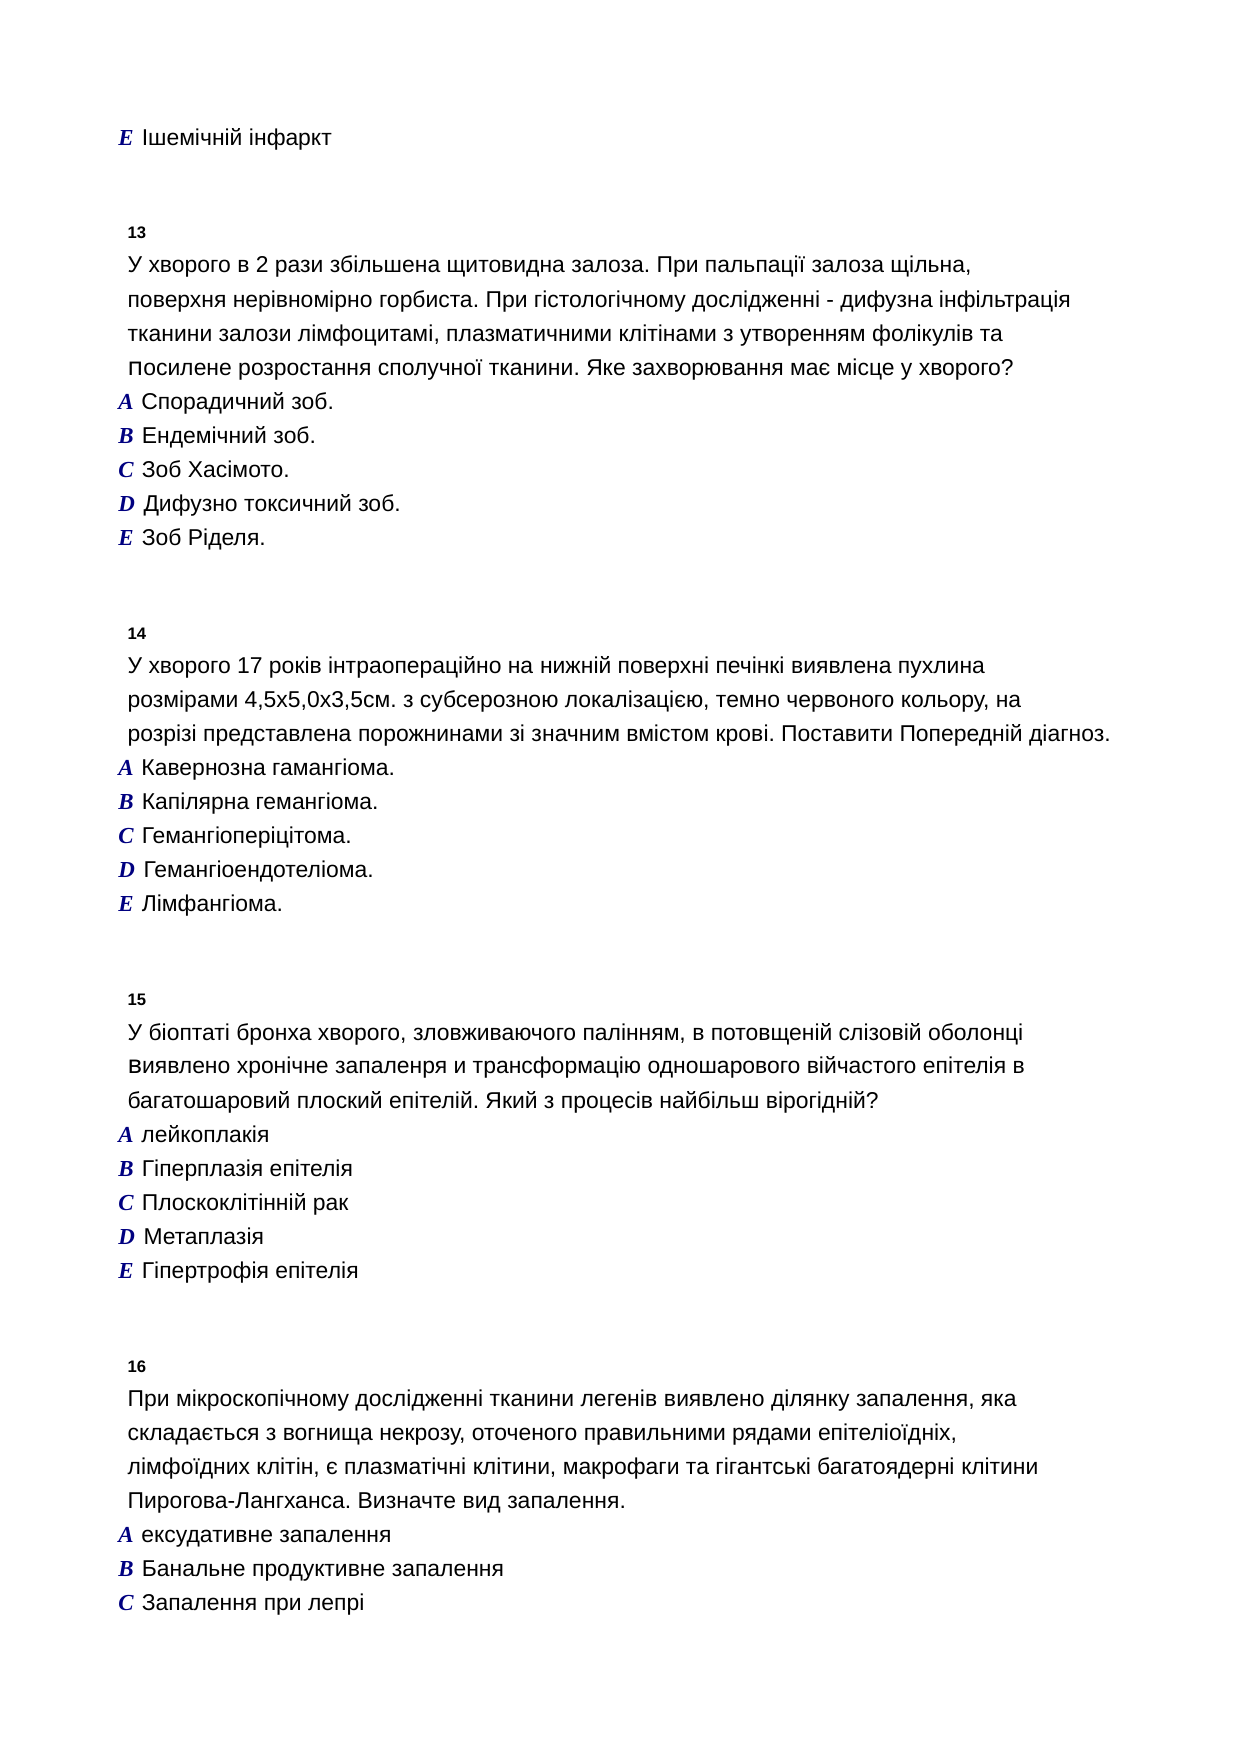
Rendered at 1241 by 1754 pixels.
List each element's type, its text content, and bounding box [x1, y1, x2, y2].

text тканини залози лімфоцитамі, плазматичними клітінами з утворенням фолікулів та [118, 314, 1122, 348]
text При мікроскопічному дослідженні тканини легенів виявлено ділянку запалення, яка [118, 1379, 1122, 1414]
text 13 [118, 212, 1122, 246]
text D Метаплазія [118, 1217, 1122, 1252]
text поверхня нерівномірно горбиста. При гістологічному дослідженні - дифузна інфільтрація [118, 280, 1122, 314]
text E Гіпертрофія епітелія [118, 1252, 1122, 1286]
text 16 [118, 1346, 1122, 1379]
text B Гіперплазія епітелія [118, 1149, 1122, 1183]
text складається з вогнища некрозу, оточеного правильними рядами епітеліоїдніх, [118, 1414, 1122, 1448]
text A Спорадичний зоб. [118, 382, 1122, 416]
text A Кавернозна гамангiома. [118, 749, 1122, 783]
text У хворого в 2 рази збільшена щитовидна залоза. При пальпації залоза щільна, [118, 246, 1122, 280]
text лімфоїдних клітін, є плазматічні клітини, макрофаги та гігантські багатоядерні клітини [118, 1448, 1122, 1482]
text виявлено хронічне запаленря и трансформацію одношарового війчастого епітелія в [118, 1047, 1122, 1081]
text C Плоскоклітінній рак [118, 1183, 1122, 1217]
text E Ішемічній інфаркт [118, 118, 1122, 152]
text A ексудативне запалення [118, 1516, 1122, 1550]
text У хворого 17 років інтраопераційно на нижній поверхні печінкі виявлена пухлина [118, 647, 1122, 681]
text розмірами 4,5х5,0х3,5см. з субсерозною локалізацією, темно червоного кольору, на [118, 681, 1122, 715]
text B Капiлярна гемангіома. [118, 783, 1122, 817]
text B Банальне продуктивне запалення [118, 1550, 1122, 1584]
text E Зоб Ріделя. [118, 519, 1122, 553]
text C Зоб Хасімото. [118, 451, 1122, 484]
text C Гемангiоперіцітома. [118, 817, 1122, 851]
text A лейкоплакія [118, 1115, 1122, 1149]
text E Лiмфангiома. [118, 885, 1122, 919]
text багатошаровий плоский епітелій. Який з процесів найбільш вірогідній? [118, 1081, 1122, 1115]
text Пирогова-Лангханса. Визначте вид запалення. [118, 1482, 1122, 1516]
text У біоптаті бронха хворого, зловживаючого палінням, в потовщеній слізовій оболонці [118, 1013, 1122, 1047]
text розрізі представлена ​​порожнинами зі значним вмістом крові. Поставити Попередній діагноз. [118, 715, 1122, 749]
text посилене розростання сполучної тканини. Яке захворювання має місце у хворого? [118, 348, 1122, 382]
text D Гемангiоендотелiома. [118, 851, 1122, 885]
text 14 [118, 613, 1122, 647]
text C Запалення при лепрі [118, 1584, 1122, 1618]
text B Ендемічний зоб. [118, 416, 1122, 451]
text D Дифузно токсичний зоб. [118, 484, 1122, 519]
text 15 [118, 979, 1122, 1013]
